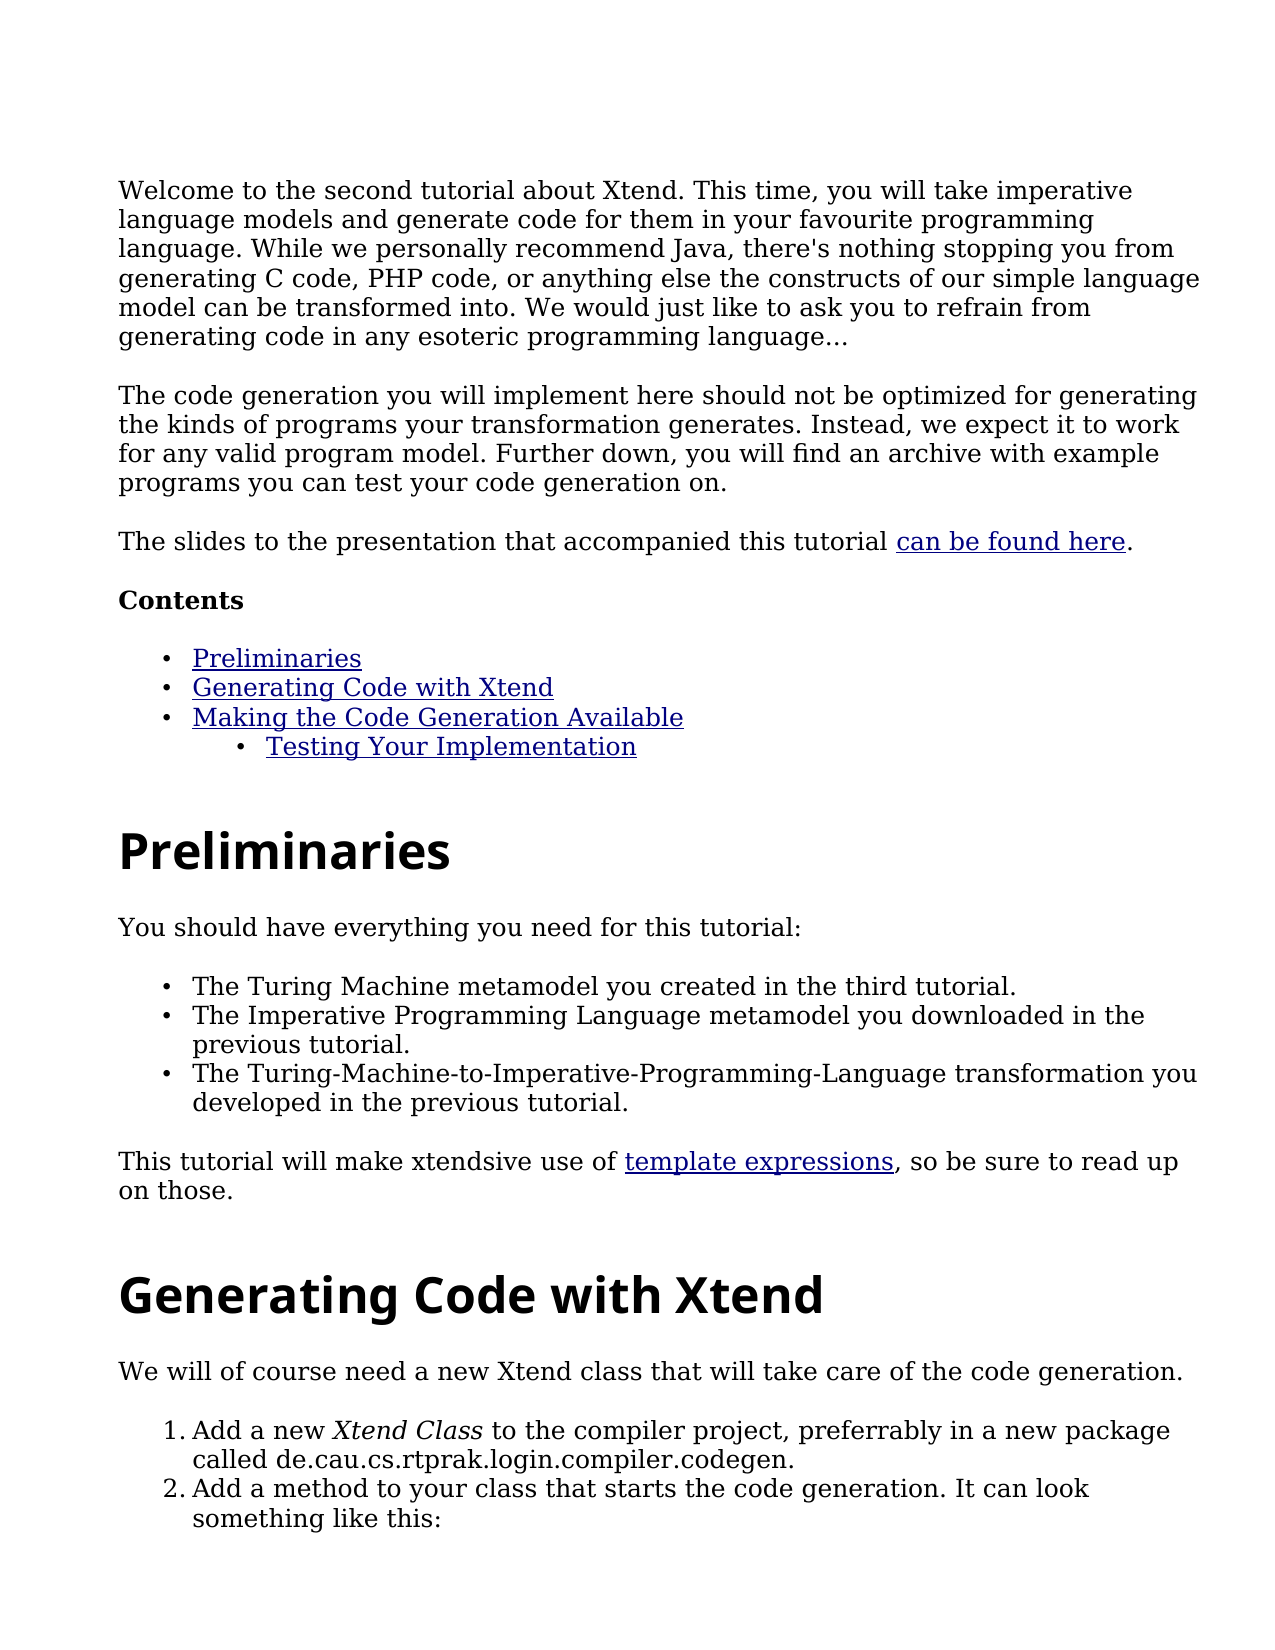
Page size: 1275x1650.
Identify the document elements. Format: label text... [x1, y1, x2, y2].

list The Turing-Machine-to-Imperative-Programming-Language transformation you developed in the previous tutorial. [162, 1059, 1216, 1118]
text You should have everything you need for this tutorial: [118, 913, 1216, 942]
list Testing Your Implementation [236, 732, 1216, 761]
text Welcome to the second tutorial about Xtend. This time, you will take imperative language models and generate code for them in your favourite programming language. While we personally recommend Java, there's nothing stopping you from generating C code, PHP code, or anything else the constructs of our simple language model can be transformed into. We would just like to ask you to refrain from generating code in any esoteric programming language... [118, 176, 1216, 351]
list The Imperative Programming Language metamodel you downloaded in the previous tutorial. [162, 1001, 1216, 1059]
text We will of course need a new Xtend class that will take care of the code generation. [118, 1358, 1216, 1387]
text The code generation you will implement here should not be optimized for generating the kinds of programs your transformation generates. Instead, we expect it to work for any valid program model. Further down, you will find an archive with example programs you can test your code generation on. [118, 381, 1216, 497]
text The slides to the presentation that accompanied this tutorial can be found here. [118, 527, 1216, 556]
text Contents [118, 586, 1216, 615]
list Add a method to your class that starts the code generation. It can look something like this: [162, 1474, 1216, 1533]
list Preliminaries [162, 644, 1216, 674]
list Add a new Xtend Class to the compiler project, preferrably in a new package called de.cau.cs.rtprak.login.compiler.codegen. [162, 1416, 1216, 1474]
subtitle Preliminaries [118, 816, 1216, 884]
list The Turing Machine metamodel you created in the third tutorial. [162, 972, 1216, 1001]
list Generating Code with Xtend [162, 674, 1216, 703]
subtitle Generating Code with Xtend [118, 1260, 1216, 1328]
list Making the Code Generation Available [162, 703, 1216, 732]
text This tutorial will make xtendsive use of template expressions, so be sure to read up on those. [118, 1147, 1216, 1206]
